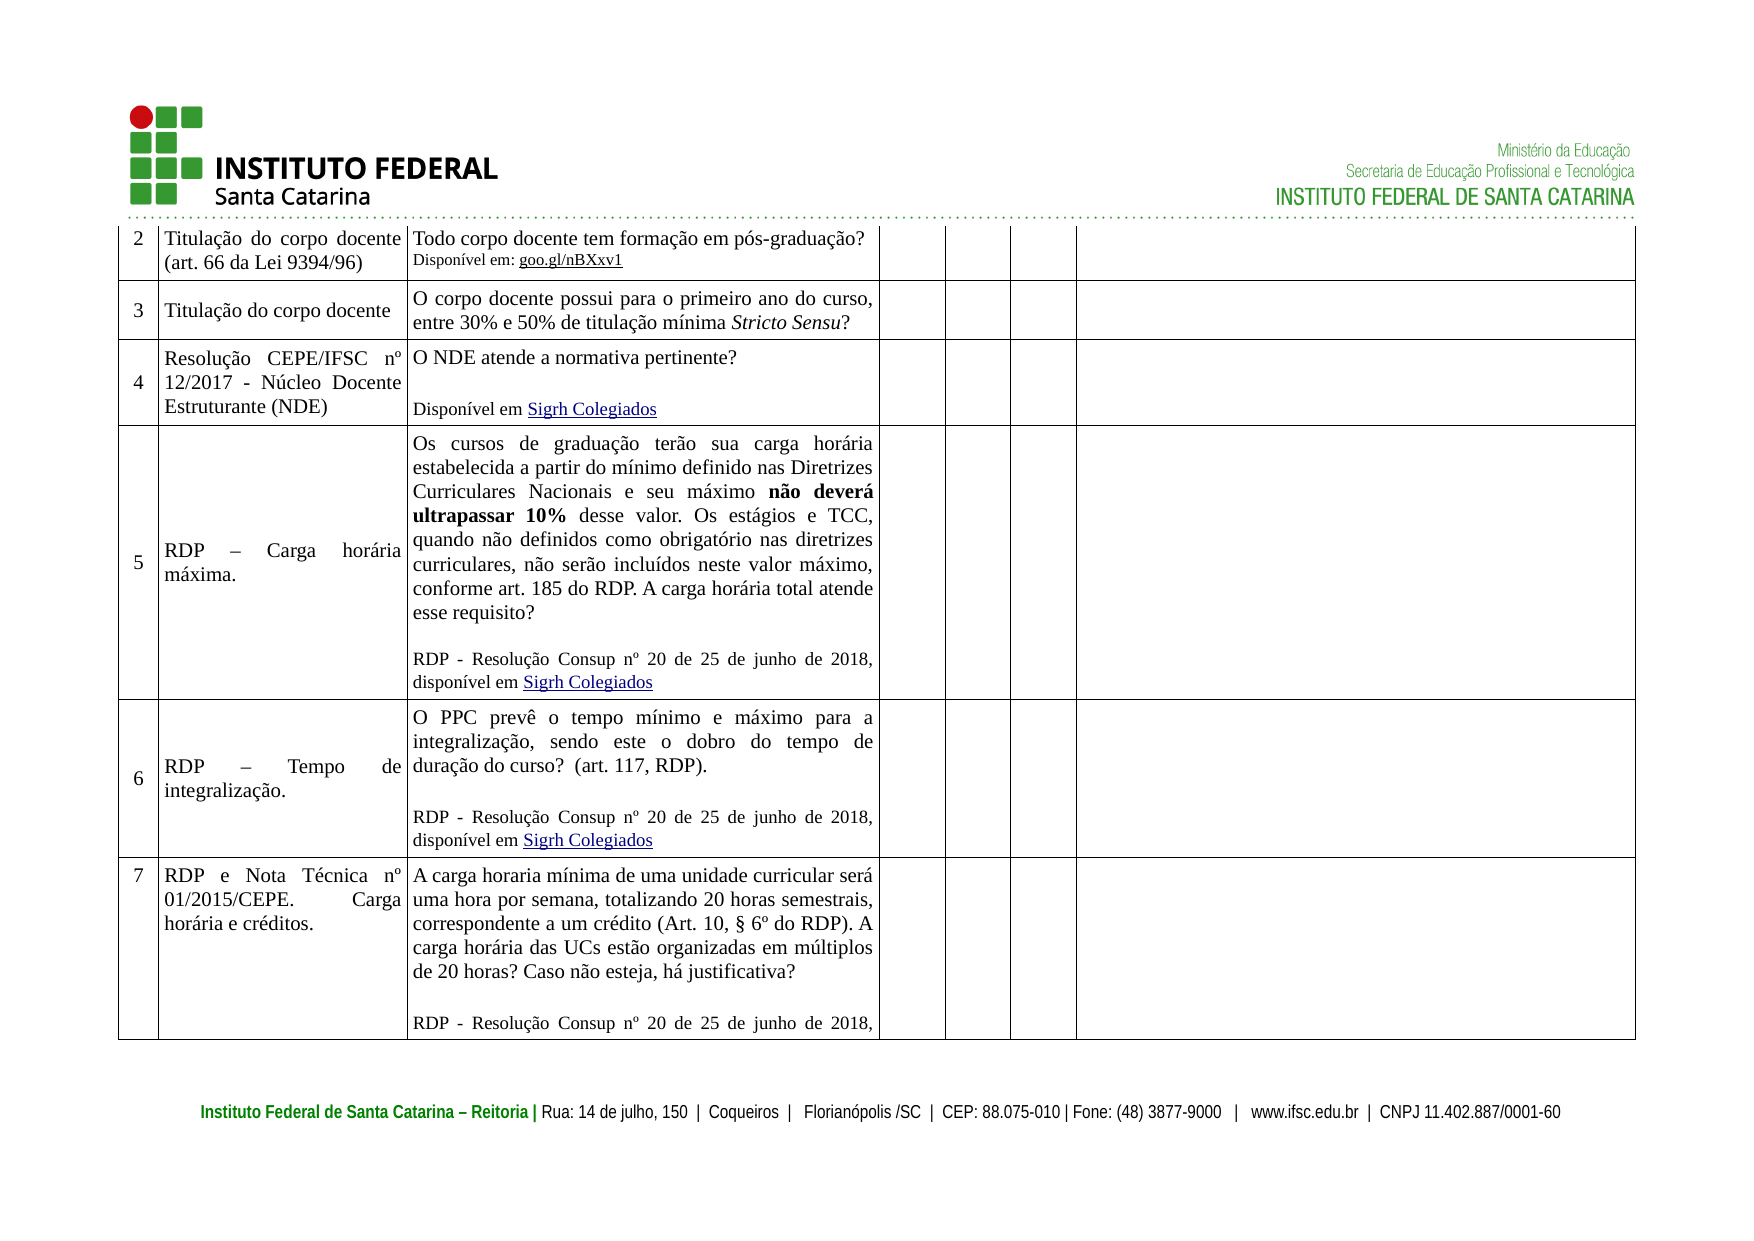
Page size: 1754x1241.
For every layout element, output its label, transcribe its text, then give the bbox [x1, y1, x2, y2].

table_cell 2 [119, 226, 158, 280]
table_cell O NDE atende a normativa pertinente? Disponível em Sigrh Colegiados [408, 340, 879, 425]
table_cell [1077, 340, 1635, 425]
table_cell [880, 858, 945, 1039]
table_cell Todo corpo docente tem formação em pós-graduação? Disponível em: goo.gl/nBXxv1 [408, 226, 879, 280]
table_cell [946, 700, 1010, 857]
table_cell [946, 426, 1010, 699]
table_cell [1011, 858, 1076, 1039]
table_cell [1011, 340, 1076, 425]
table_cell Titulação do corpo docente (art. 66 da Lei 9394/96) [159, 226, 407, 280]
table_cell [880, 426, 945, 699]
table_cell [880, 340, 945, 425]
table_cell O PPC prevê o tempo mínimo e máximo para a integralização, sendo este o dobro do tempo de duração do curso? (art. 117, RDP). RDP - Resolução Consup nº 20 de 25 de junho de 2018, disponível em Sigrh Colegiados [408, 700, 879, 857]
table_cell [946, 226, 1010, 280]
picture [73, 87, 1687, 226]
table_cell A carga horaria mínima de uma unidade curricular será uma hora por semana, totalizando 20 horas semestrais, correspondente a um crédito (Art. 10, § 6º do RDP). A carga horária das UCs estão organizadas em múltiplos de 20 horas? Caso não esteja, há justificativa? RDP - Resolução Consup nº 20 de 25 de junho de 2018, [408, 858, 879, 1039]
table_cell [1011, 426, 1076, 699]
table_cell [1077, 426, 1635, 699]
table_cell 6 [119, 700, 158, 857]
table_cell Titulação do corpo docente [159, 281, 407, 339]
table_cell O corpo docente possui para o primeiro ano do curso, entre 30% e 50% de titulação mínima Stricto Sensu? [408, 281, 879, 339]
table_cell 3 [119, 281, 158, 339]
table_cell [880, 226, 945, 280]
table_cell [1077, 700, 1635, 857]
table_cell [946, 340, 1010, 425]
table_cell Resolução CEPE/IFSC nº 12/2017 - Núcleo Docente Estruturante (NDE) [159, 340, 407, 425]
table_cell RDP – Tempo de integralização. [159, 700, 407, 857]
table_cell [1011, 226, 1076, 280]
table_cell [880, 700, 945, 857]
table_cell RDP – Carga horária máxima. [159, 426, 407, 699]
table_cell [880, 281, 945, 339]
table_cell 4 [119, 340, 158, 425]
table_cell [1011, 281, 1076, 339]
table_cell RDP e Nota Técnica nº 01/2015/CEPE. Carga horária e créditos. [159, 858, 407, 1039]
table_cell [946, 281, 1010, 339]
table_cell 5 [119, 426, 158, 699]
table_cell [1011, 700, 1076, 857]
table_cell [1077, 281, 1635, 339]
table_cell [1077, 226, 1635, 280]
table_cell Os cursos de graduação terão sua carga horária estabelecida a partir do mínimo definido nas Diretrizes Curriculares Nacionais e seu máximo não deverá ultrapassar 10% desse valor. Os estágios e TCC, quando não definidos como obrigatório nas diretrizes curriculares, não serão incluídos neste valor máximo, conforme art. 185 do RDP. A carga horária total atende esse requisito? RDP - Resolução Consup nº 20 de 25 de junho de 2018, disponível em Sigrh Colegiados [408, 426, 879, 699]
table_cell [946, 858, 1010, 1039]
table_cell 7 [119, 858, 158, 1039]
table_cell [1077, 858, 1635, 1039]
